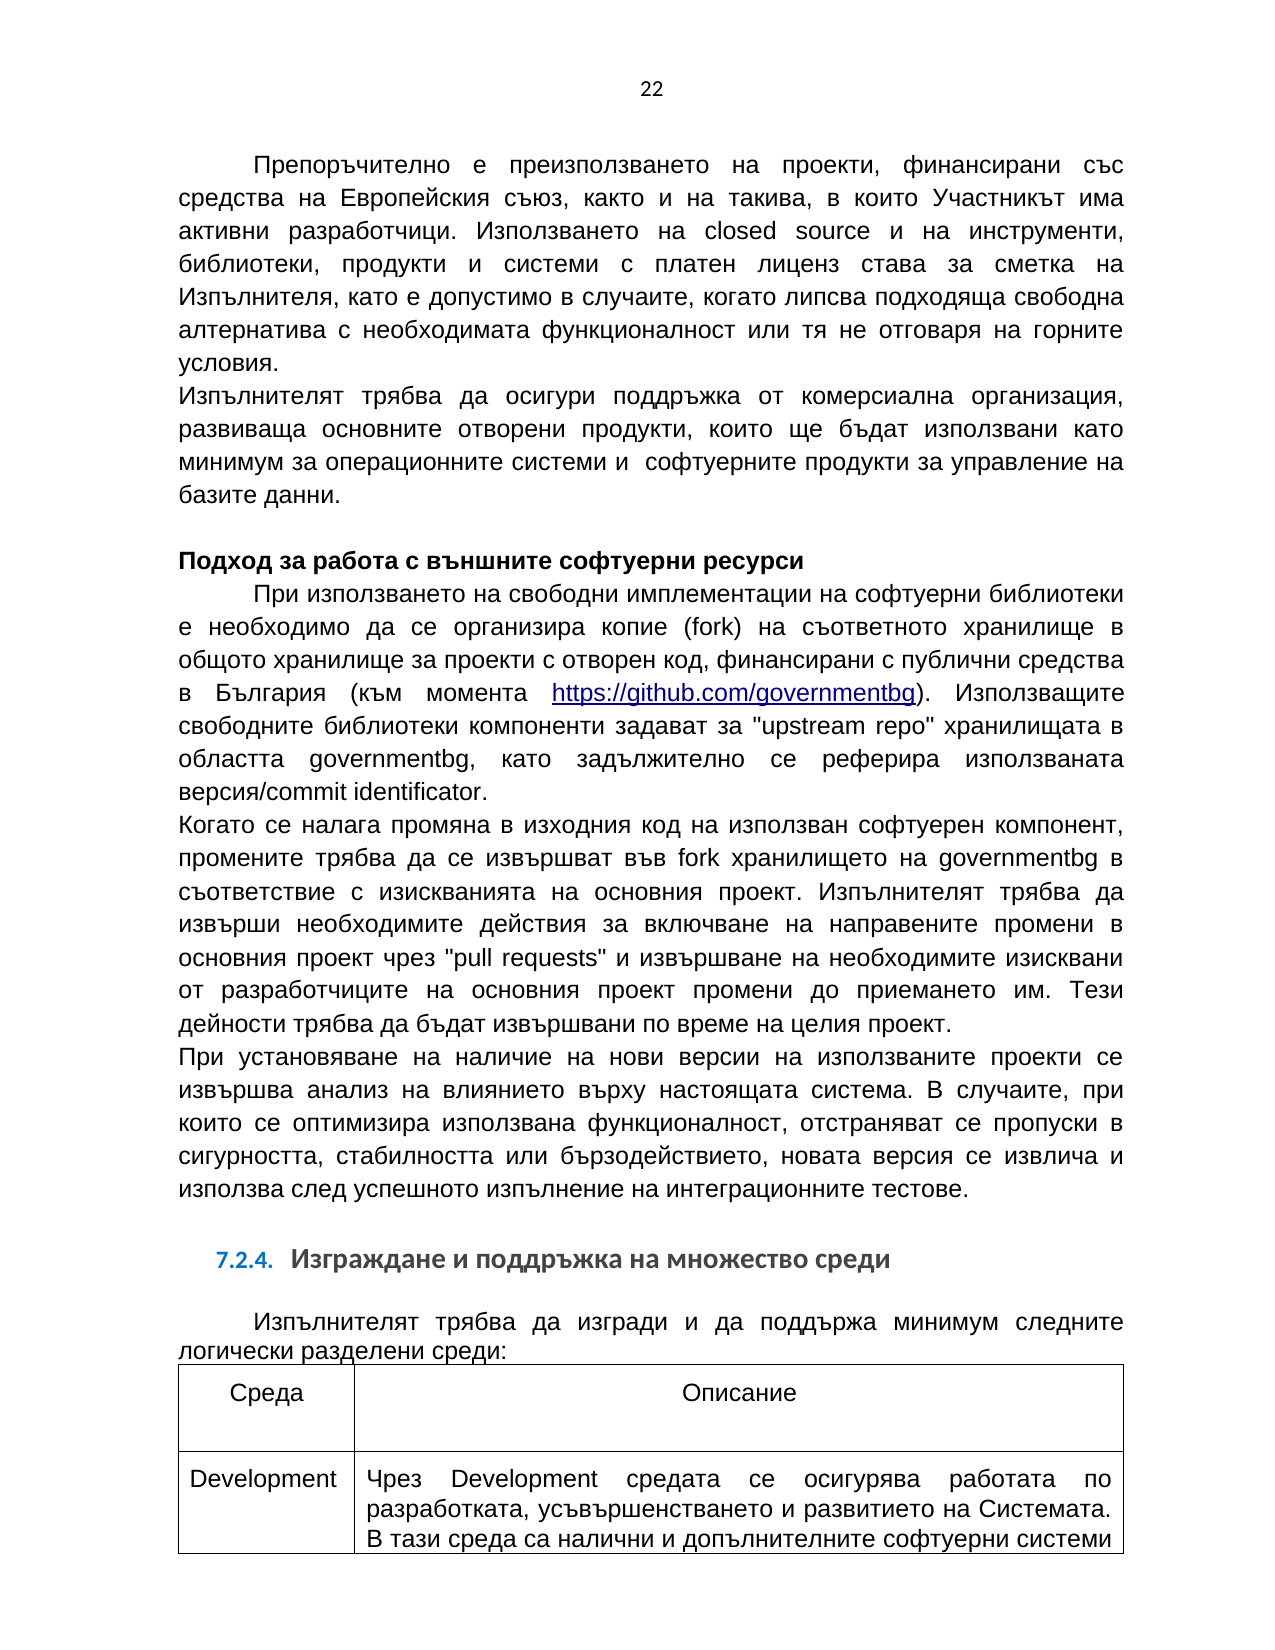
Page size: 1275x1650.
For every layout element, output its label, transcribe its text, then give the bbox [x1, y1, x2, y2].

table_cell Development [179, 1452, 354, 1553]
text Когато се налага промяна в изходния код на използван софтуерен компонент, промените трябва да се извършват във fork хранилището на governmentbg в съответствие с изискванията на основния проект. Изпълнителят трябва да извърши необходимите действия за включване на направените промени в основния проект чрез "pull requests" и извършване на необходимите изисквани от разработчиците на основния проект промени до приемането им. Тези дейности трябва да бъдат извършвани по време на целия проект. [178, 810, 1125, 1037]
text Изпълнителят трябва да осигури поддръжка от комерсиална организация, развиваща основните отворени продукти, които ще бъдат използвани като минимум за операционните системи и софтуерните продукти за управление на базите данни. [178, 381, 1125, 509]
text Подход за работа с външните софтуерни ресурси [178, 546, 1125, 575]
text При установяване на наличие на нови версии на използваните проекти се извършва анализ на влиянието върху настоящата система. В случаите, при които се оптимизира използвана функционалност, отстраняват се пропуски в сигурността, стабилността или бързодействието, новата версия се извлича и използва след успешното изпълнение на интеграционните тестове. [178, 1042, 1125, 1202]
subtitle Изпълнителят трябва да изгради и да поддържа минимум следните логически разделени среди: [178, 1307, 1125, 1364]
text При използването на свободни имплементации на софтуерни библиотеки е необходимо да се организира копие (fork) на съответното хранилище в общото хранилище за проекти с отворен код, финансирани с публични средства в България (към момента https://github.com/governmentbg). Използващите свободните библиотеки компоненти задават за "upstream repo" хранилищата в областта governmentbg, като задължително се реферира използваната версия/commit identificator. [178, 579, 1125, 806]
subtitle Изграждане и поддръжка на множество среди [216, 1240, 1125, 1275]
table_header Среда [179, 1365, 354, 1451]
text Препоръчително е преизползването на проекти, финансирани със средства на Европейския съюз, както и на такива, в които Участникът има активни разработчици. Използването на closed source и на инструменти, библиотеки, продукти и системи с платен лиценз става за сметка на изпълнителя, като е допустимо в случаите, когато липсва подходяща свободна алтернатива с необходимата функционалност или тя не отговаря на горните условия. [178, 150, 1125, 377]
table_header Описание [355, 1365, 1123, 1451]
table_cell чрез Development средата се осигурява работата по разработката, усъвършенстването и развитието на Системата. В тази среда са налични и допълнителните софтуерни системи [355, 1452, 1123, 1553]
